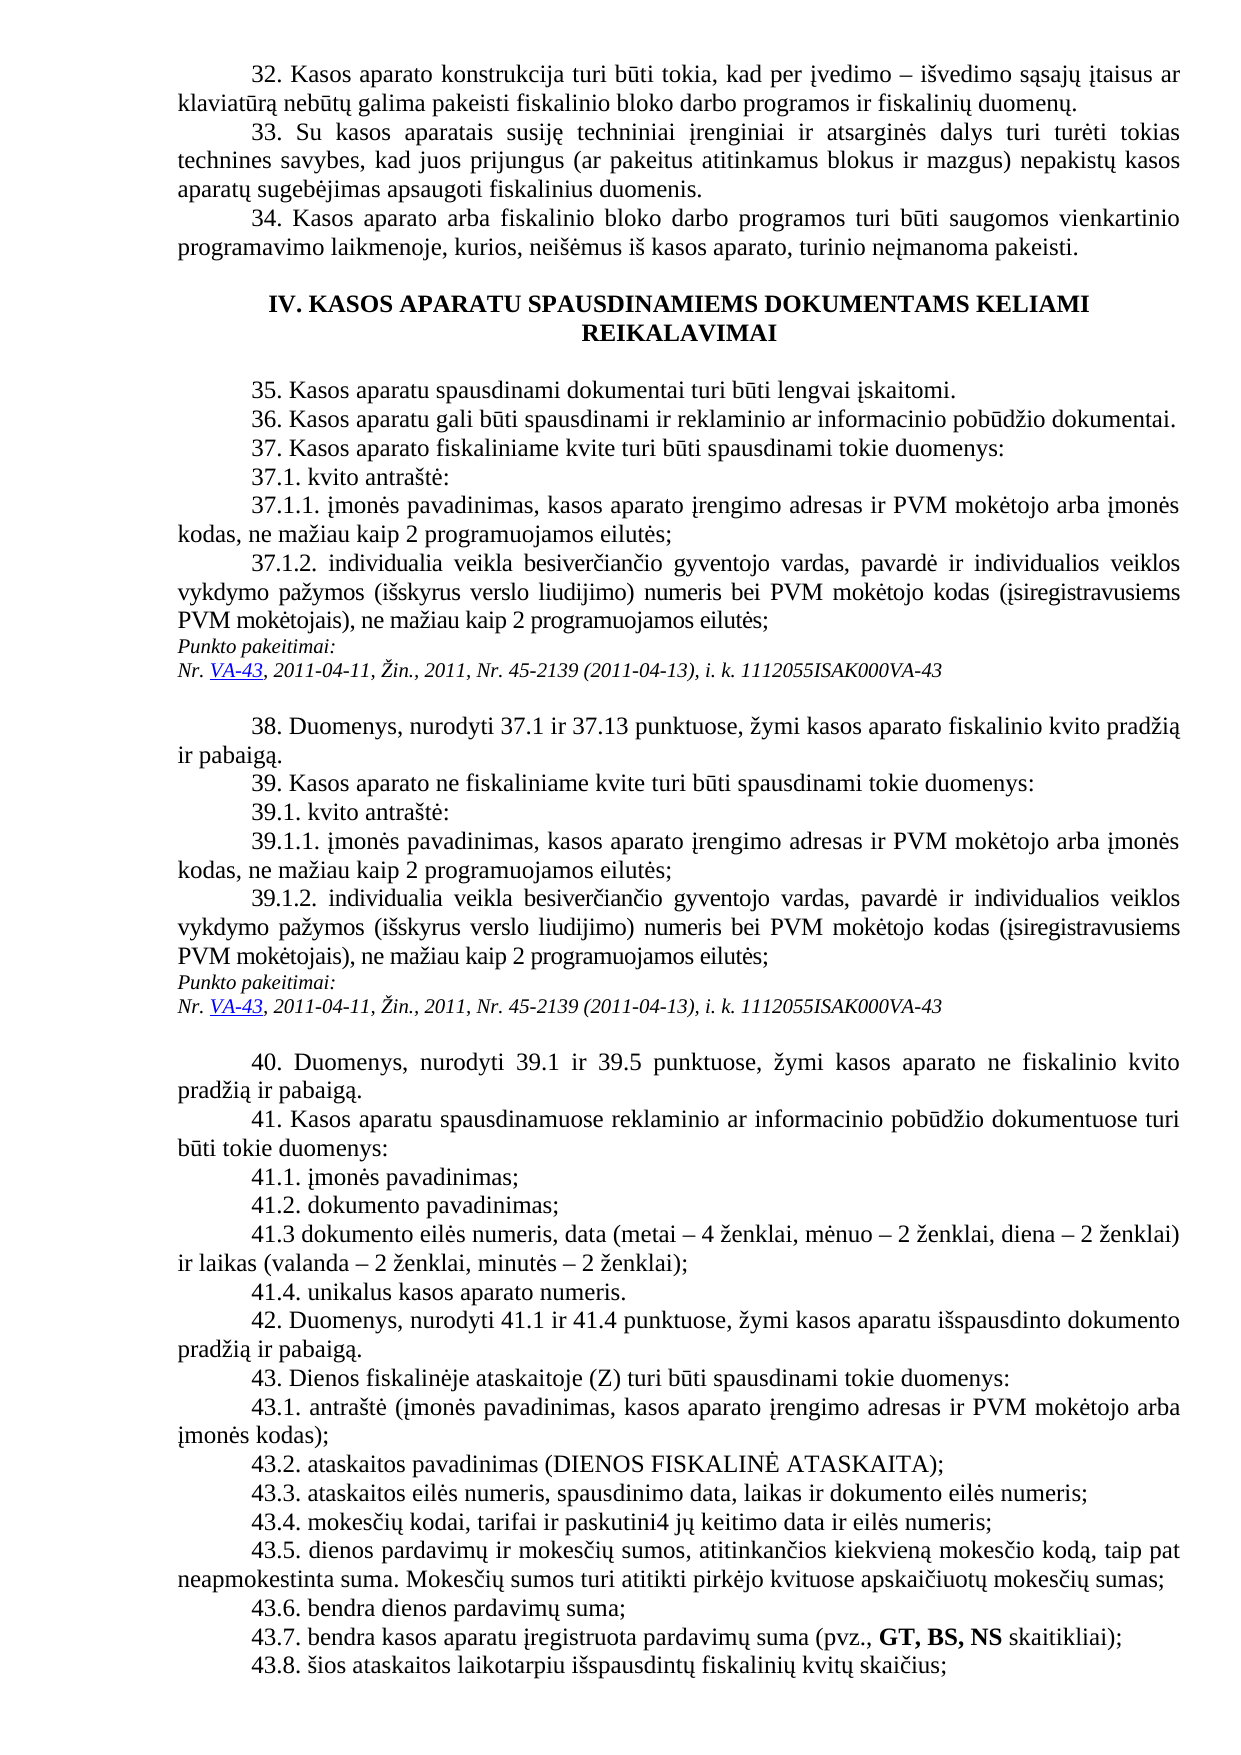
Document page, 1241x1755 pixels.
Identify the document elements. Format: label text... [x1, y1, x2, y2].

text IV. KASOS APARATU SPAUSDINAMIEMS DOKUMENTAMS KELIAMI REIKALAVIMAI [177, 289, 1181, 347]
text Nr. VA-43, 2011-04-11, Žin., 2011, Nr. 45-2139 (2011-04-13), i. k. 1112055ISAK000VA-43 [177, 658, 1181, 682]
text Punkto pakeitimai: [177, 634, 1181, 658]
text 41.2. dokumento pavadinimas; [177, 1190, 1181, 1219]
text 37.1.2. individualia veikla besiverčiančio gyventojo vardas, pavardė ir individualios veiklos vykdymo pažymos (išskyrus verslo liudijimo) numeris bei PVM mokėtojo kodas (įsiregistravusiems PVM mokėtojais), ne mažiau kaip 2 programuojamos eilutės; [177, 548, 1181, 634]
text Punkto pakeitimai: [177, 970, 1181, 994]
text 39.1. kvito antraštė: [177, 797, 1181, 826]
text 34. Kasos aparato arba fiskalinio bloko darbo programos turi būti saugomos vienkartinio programavimo laikmenoje, kurios, neišėmus iš kasos aparato, turinio neįmanoma pakeisti. [177, 203, 1181, 260]
text 43. Dienos fiskalinėje ataskaitoje (Z) turi būti spausdinami tokie duomenys: [177, 1363, 1181, 1392]
text 39. Kasos aparato ne fiskaliniame kvite turi būti spausdinami tokie duomenys: [177, 768, 1181, 797]
text 41.3 dokumento eilės numeris, data (metai – 4 ženklai, mėnuo – 2 ženklai, diena – 2 ženklai) ir laikas (valanda – 2 ženklai, minutės – 2 ženklai); [177, 1219, 1181, 1277]
text 32. Kasos aparato konstrukcija turi būti tokia, kad per įvedimo – išvedimo sąsajų įtaisus ar klaviatūrą nebūtų galima pakeisti fiskalinio bloko darbo programos ir fiskalinių duomenų. [177, 59, 1181, 117]
text 43.4. mokesčių kodai, tarifai ir paskutini4 jų keitimo data ir eilės numeris; [177, 1507, 1181, 1535]
text 43.7. bendra kasos aparatu įregistruota pardavimų suma (pvz., GT, BS, NS skaitikliai); [177, 1622, 1181, 1650]
text 40. Duomenys, nurodyti 39.1 ir 39.5 punktuose, žymi kasos aparato ne fiskalinio kvito pradžią ir pabaigą. [177, 1047, 1181, 1104]
text 35. Kasos aparatu spausdinami dokumentai turi būti lengvai įskaitomi. [177, 375, 1181, 404]
text 42. Duomenys, nurodyti 41.1 ir 41.4 punktuose, žymi kasos aparatu išspausdinto dokumento pradžią ir pabaigą. [177, 1305, 1181, 1363]
text 39.1.2. individualia veikla besiverčiančio gyventojo vardas, pavardė ir individualios veiklos vykdymo pažymos (išskyrus verslo liudijimo) numeris bei PVM mokėtojo kodas (įsiregistravusiems PVM mokėtojais), ne mažiau kaip 2 programuojamos eilutės; [177, 883, 1181, 970]
text 43.5. dienos pardavimų ir mokesčių sumos, atitinkančios kiekvieną mokesčio kodą, taip pat neapmokestinta suma. Mokesčių sumos turi atitikti pirkėjo kvituose apskaičiuotų mokesčių sumas; [177, 1535, 1181, 1593]
text 43.8. šios ataskaitos laikotarpiu išspausdintų fiskalinių kvitų skaičius; [177, 1650, 1181, 1679]
text 36. Kasos aparatu gali būti spausdinami ir reklaminio ar informacinio pobūdžio dokumentai. [177, 404, 1181, 433]
text Nr. VA-43, 2011-04-11, Žin., 2011, Nr. 45-2139 (2011-04-13), i. k. 1112055ISAK000VA-43 [177, 994, 1181, 1018]
text 37. Kasos aparato fiskaliniame kvite turi būti spausdinami tokie duomenys: [177, 433, 1181, 462]
text 33. Su kasos aparatais susiję techniniai įrenginiai ir atsarginės dalys turi turėti tokias technines savybes, kad juos prijungus (ar pakeitus atitinkamus blokus ir mazgus) nepakistų kasos aparatų sugebėjimas apsaugoti fiskalinius duomenis. [177, 117, 1181, 203]
text 38. Duomenys, nurodyti 37.1 ir 37.13 punktuose, žymi kasos aparato fiskalinio kvito pradžią ir pabaigą. [177, 711, 1181, 768]
text 41. Kasos aparatu spausdinamuose reklaminio ar informacinio pobūdžio dokumentuose turi būti tokie duomenys: [177, 1104, 1181, 1162]
text 37.1.1. įmonės pavadinimas, kasos aparato įrengimo adresas ir PVM mokėtojo arba įmonės kodas, ne mažiau kaip 2 programuojamos eilutės; [177, 490, 1181, 548]
text 37.1. kvito antraštė: [177, 462, 1181, 490]
text 41.1. įmonės pavadinimas; [177, 1162, 1181, 1190]
text 43.3. ataskaitos eilės numeris, spausdinimo data, laikas ir dokumento eilės numeris; [177, 1478, 1181, 1507]
text 43.2. ataskaitos pavadinimas (DIENOS FISKALINĖ ATASKAITA); [177, 1449, 1181, 1478]
text 43.6. bendra dienos pardavimų suma; [177, 1593, 1181, 1622]
text 39.1.1. įmonės pavadinimas, kasos aparato įrengimo adresas ir PVM mokėtojo arba įmonės kodas, ne mažiau kaip 2 programuojamos eilutės; [177, 826, 1181, 883]
text 43.1. antraštė (įmonės pavadinimas, kasos aparato įrengimo adresas ir PVM mokėtojo arba įmonės kodas); [177, 1392, 1181, 1449]
text 41.4. unikalus kasos aparato numeris. [177, 1277, 1181, 1305]
